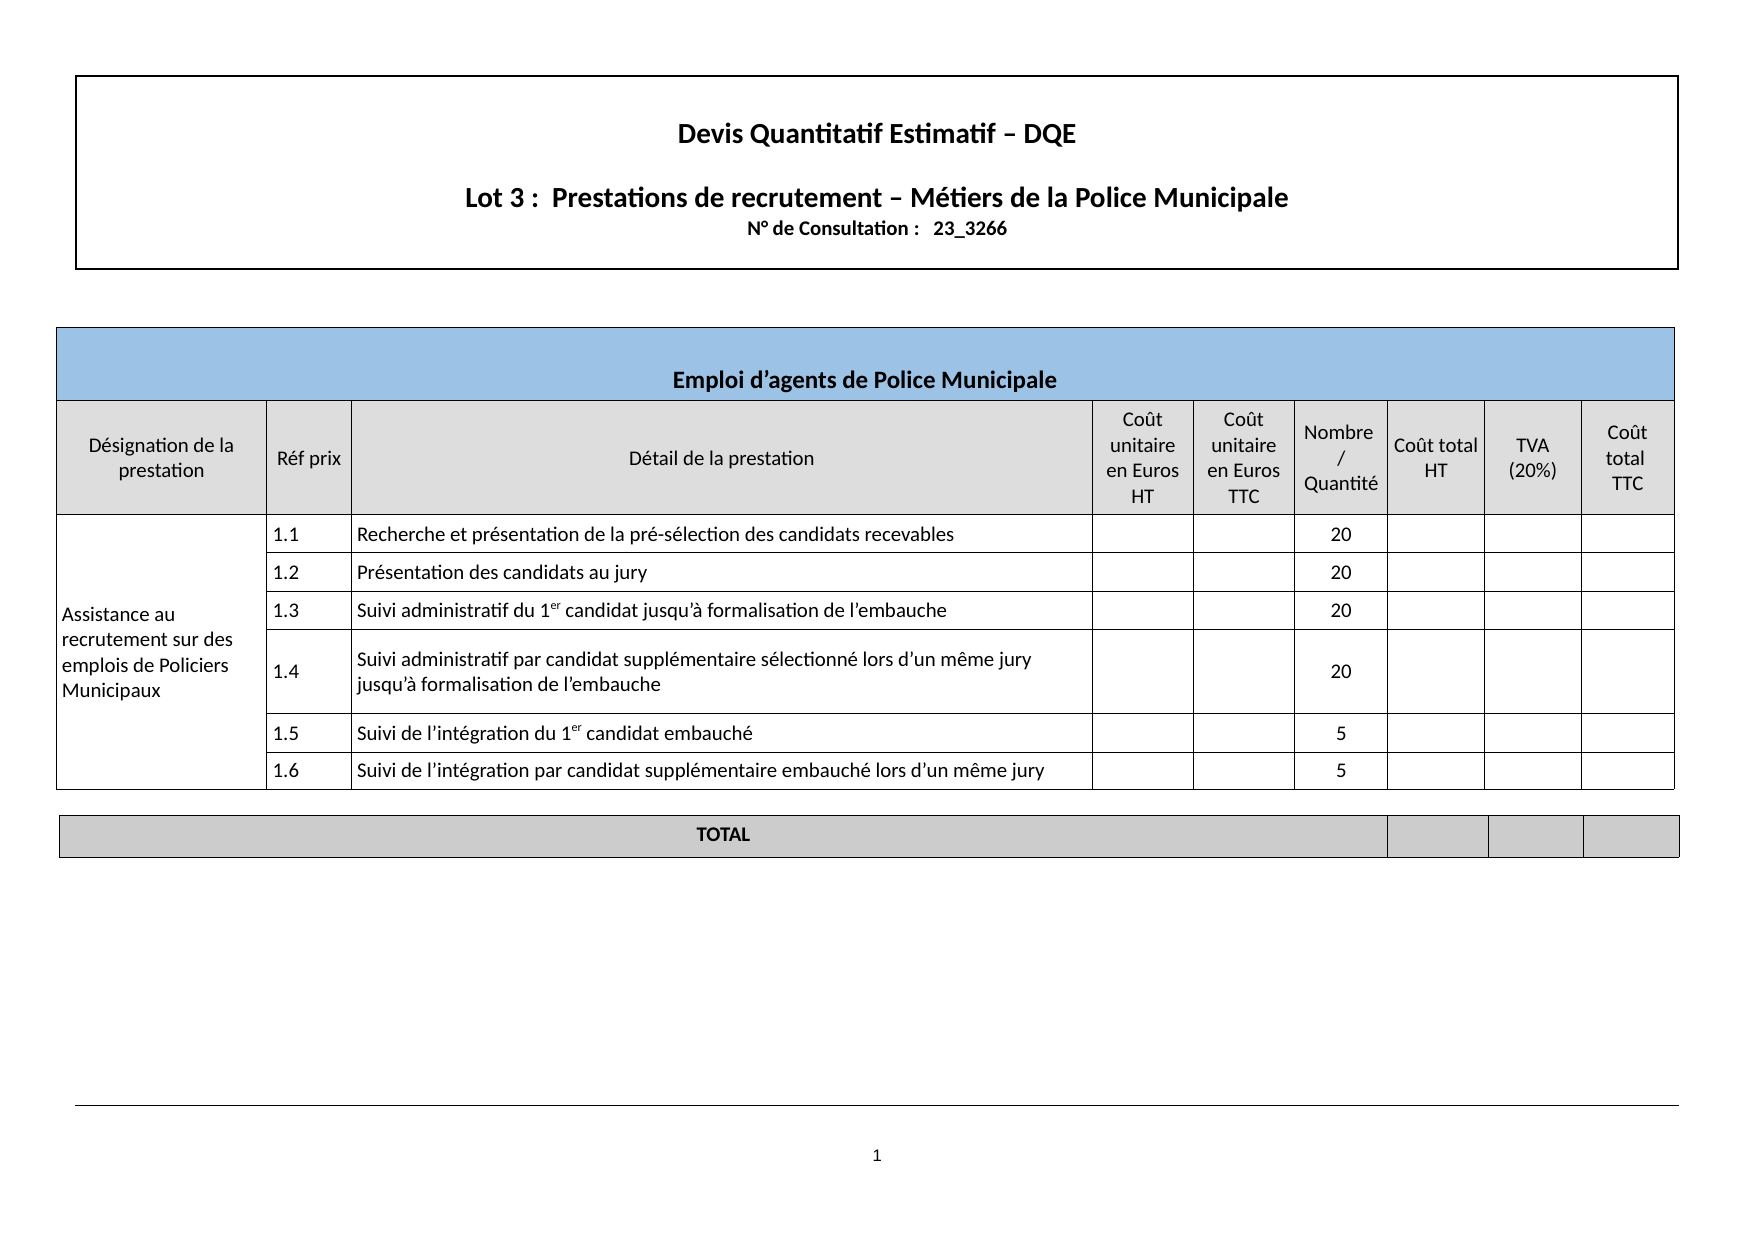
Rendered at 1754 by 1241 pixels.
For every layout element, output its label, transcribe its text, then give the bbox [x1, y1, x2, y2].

table_cell [1388, 553, 1484, 591]
table_cell [1093, 714, 1193, 751]
table_cell Détail de la prestation [352, 401, 1092, 514]
table_cell [1194, 553, 1294, 591]
table_cell [1194, 753, 1294, 789]
table_cell Coût total TTC [1582, 401, 1674, 514]
table_cell Suivi administratif par candidat supplémentaire sélectionné lors d’un même jury jusqu’à formalisation de l’embauche [352, 630, 1092, 713]
table_cell [1388, 592, 1484, 629]
table_cell TVA (20%) [1485, 401, 1581, 514]
table_cell [1194, 630, 1294, 713]
table_header TOTAL [60, 816, 1387, 857]
table_cell [1194, 592, 1294, 629]
table_cell [1194, 515, 1294, 552]
table_cell Suivi administratif du 1er candidat jusqu’à formalisation de l’embauche [352, 592, 1092, 629]
table_cell 1.1 [267, 515, 351, 552]
table_cell Coût unitaire en Euros HT [1093, 401, 1193, 514]
table_cell 1.6 [267, 753, 351, 789]
table_cell [1093, 553, 1193, 591]
table_cell [1093, 753, 1193, 789]
table_cell Coût total HT [1388, 401, 1484, 514]
table_cell 20 [1295, 553, 1387, 591]
table_cell 20 [1295, 592, 1387, 629]
table_header [1388, 816, 1488, 857]
table_cell 5 [1295, 753, 1387, 789]
table_cell [1485, 553, 1581, 591]
table_cell [1194, 714, 1294, 751]
table_header [1489, 816, 1583, 857]
table_cell [1485, 592, 1581, 629]
table_cell Coût unitaire en Euros TTC [1194, 401, 1294, 514]
table_cell [1485, 753, 1581, 789]
text Lot 3 : Prestations de recrutement – Métiers de la Police Municipale [77, 175, 1677, 211]
table_cell Suivi de l’intégration du 1er candidat embauché [352, 714, 1092, 751]
table_header [1584, 816, 1679, 857]
table_cell 1.2 [267, 553, 351, 591]
table_cell Suivi de l’intégration par candidat supplémentaire embauché lors d’un même jury [352, 753, 1092, 789]
table_cell 20 [1295, 515, 1387, 552]
table_cell [1093, 630, 1193, 713]
table_cell [1485, 630, 1581, 713]
text N° de Consultation : 23_3266 [77, 211, 1677, 240]
table_cell 1.3 [267, 592, 351, 629]
table_cell Réf prix [267, 401, 351, 514]
table_cell [1388, 515, 1484, 552]
table_cell [1388, 753, 1484, 789]
table_cell 5 [1295, 714, 1387, 751]
table_cell [1582, 714, 1674, 751]
table_cell Présentation des candidats au jury [352, 553, 1092, 591]
table_cell Assistance au recrutement sur des emplois de Policiers Municipaux [57, 515, 266, 789]
table_cell [1485, 515, 1581, 552]
table_cell [1582, 515, 1674, 552]
table_cell [1388, 630, 1484, 713]
table_cell 20 [1295, 630, 1387, 713]
table_cell [1582, 553, 1674, 591]
table_cell Désignation de la prestation [57, 401, 266, 514]
table_cell 1.4 [267, 630, 351, 713]
text Devis Quantitatif Estimatif – DQE [77, 111, 1677, 150]
table_cell [1582, 592, 1674, 629]
table_cell Recherche et présentation de la pré-sélection des candidats recevables [352, 515, 1092, 552]
table_cell [1582, 630, 1674, 713]
table_header Emploi d’agents de Police Municipale [57, 328, 1674, 400]
table_cell Nombre / Quantité [1295, 401, 1387, 514]
table_cell 1.5 [267, 714, 351, 751]
table_cell [1485, 714, 1581, 751]
table_cell [1582, 753, 1674, 789]
table_cell [1093, 592, 1193, 629]
table_cell [1388, 714, 1484, 751]
table_cell [1093, 515, 1193, 552]
